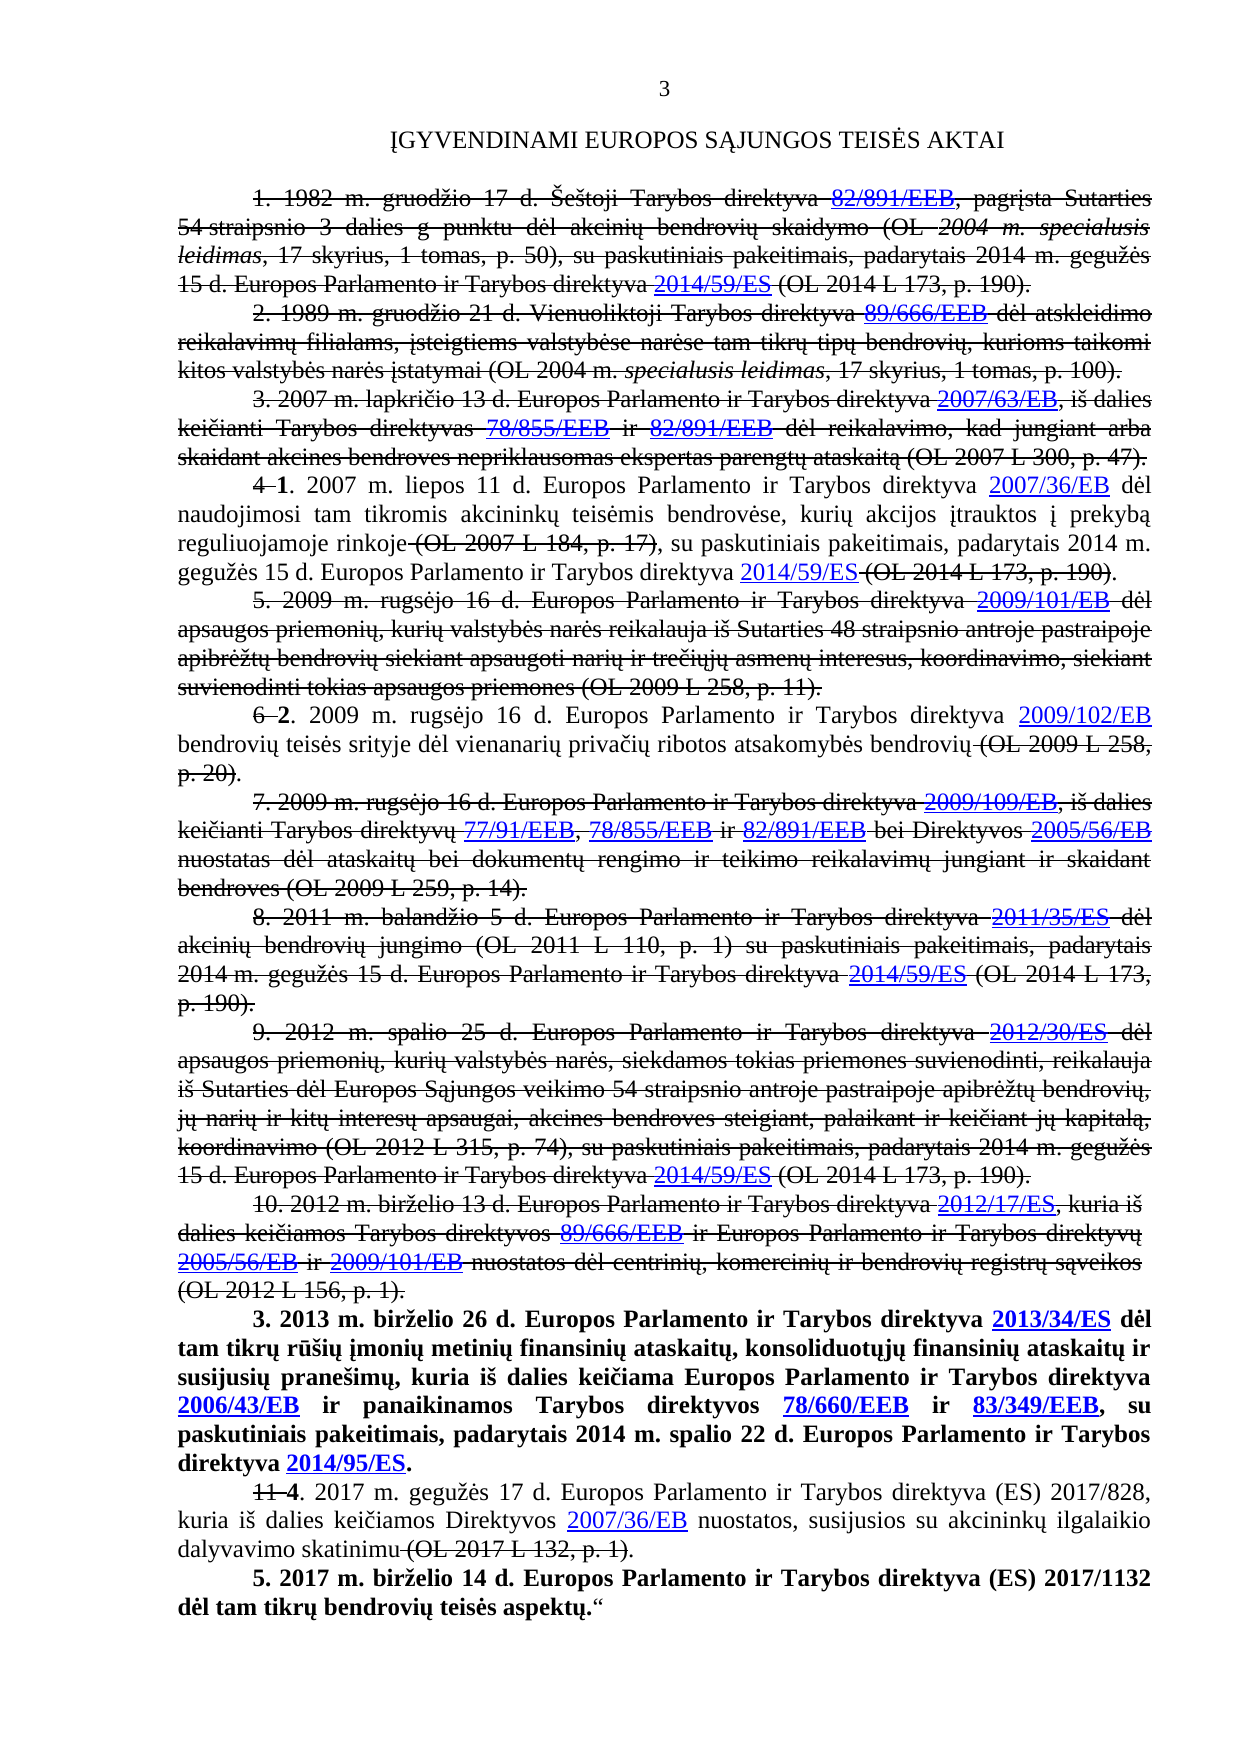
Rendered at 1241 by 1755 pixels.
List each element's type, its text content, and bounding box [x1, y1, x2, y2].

text 3. 2007 m. lapkričio 13 d. Europos Parlamento ir Tarybos direktyva 2007/63/EB, iš dalies keičianti Tarybos direktyvas 78/855/EEB ir 82/891/EEB dėl reikalavimo, kad jungiant arba skaidant akcines bendroves nepriklausomas ekspertas parengtų ataskaitą (OL 2007 L 300, p. 47). [177, 384, 1152, 470]
text 9. 2012 m. spalio 25 d. Europos Parlamento ir Tarybos direktyva 2012/30/ES dėl apsaugos priemonių, kurių valstybės narės, siekdamos tokias priemones suvienodinti, reikalauja iš Sutarties dėl Europos Sąjungos veikimo 54 straipsnio antroje pastraipoje apibrėžtų bendrovių, jų narių ir kitų interesų apsaugai, akcines bendroves steigiant, palaikant ir keičiant jų kapitalą, koordinavimo (OL 2012 L 315, p. 74), su paskutiniais pakeitimais, padarytais 2014 m. gegužės 15 d. Europos Parlamento ir Tarybos direktyva 2014/59/ES (OL 2014 L 173, p. 190). [177, 1062, 1152, 1147]
text 1. 1982 m. gruodžio 17 d. Šeštoji Tarybos direktyva 82/891/EEB, pagrįsta Sutarties 54 straipsnio 3 dalies g punktu dėl akcinių bendrovių skaidymo (OL 2004 m. specialusis leidimas, 17 skyrius, 1 tomas, p. 50), su paskutiniais pakeitimais, padarytais 2014 m. gegužės 15 d. Europos Parlamento ir Tarybos direktyva 2014/59/ES (OL 2014 L 173, p. 190). [177, 183, 1152, 298]
text 7. 2009 m. rugsėjo 16 d. Europos Parlamento ir Tarybos direktyva 2009/109/EB, iš dalies keičianti Tarybos direktyvų 77/91/EEB, 78/855/EEB ir 82/891/EEB bei Direktyvos 2005/56/EB nuostatas dėl ataskaitų bei dokumentų rengimo ir teikimo reikalavimų jungiant ir skaidant bendroves (OL 2009 L 259, p. 14). [177, 787, 1152, 831]
text 10. 2012 m. birželio 13 d. Europos Parlamento ir Tarybos direktyva 2012/17/ES, kuria iš dalies keičiamos Tarybos direktyvos 89/666/EEB ir Europos Parlamento ir Tarybos direktyvų 2005/56/EB ir 2009/101/EB nuostatos dėl centrinių, komercinių ir bendrovių registrų sąveikos (OL 2012 L 156, p. 1). [177, 1189, 1142, 1233]
text 5. 2017 m. birželio 14 d. Europos Parlamento ir Tarybos direktyva (ES) 2017/1132 dėl tam tikrų bendrovių teisės aspektų.“ [177, 1563, 1152, 1620]
text 3. 2013 m. birželio 26 d. Europos Parlamento ir Tarybos direktyva 2013/34/ES dėl tam tikrų rūšių įmonių metinių finansinių ataskaitų, konsoliduotųjų finansinių ataskaitų ir susijusių pranešimų, kuria iš dalies keičiama Europos Parlamento ir Tarybos direktyva 2006/43/EB ir panaikinamos Tarybos direktyvos 78/660/EEB ir 83/349/EEB, su paskutiniais pakeitimais, padarytais 2014 m. spalio 22 d. Europos Parlamento ir Tarybos direktyva 2014/95/ES. [177, 1304, 1152, 1477]
text 5. 2009 m. rugsėjo 16 d. Europos Parlamento ir Tarybos direktyva 2009/101/EB dėl apsaugos priemonių, kurių valstybės narės reikalauja iš Sutarties 48 straipsnio antroje pastraipoje apibrėžtų bendrovių siekiant apsaugoti narių ir trečiųjų asmenų interesus, koordinavimo, siekiant suvienodinti tokias apsaugos priemones (OL 2009 L 258, p. 11). [177, 659, 1152, 700]
text 9. 2012 m. spalio 25 d. Europos Parlamento ir Tarybos direktyva 2012/30/ES dėl apsaugos priemonių, kurių valstybės narės, siekdamos tokias priemones suvienodinti, reikalauja iš Sutarties dėl Europos Sąjungos veikimo 54 straipsnio antroje pastraipoje apibrėžtų bendrovių, jų narių ir kitų interesų apsaugai, akcines bendroves steigiant, palaikant ir keičiant jų kapitalą, koordinavimo (OL 2012 L 315, p. 74), su paskutiniais pakeitimais, padarytais 2014 m. gegužės 15 d. Europos Parlamento ir Tarybos direktyva 2014/59/ES (OL 2014 L 173, p. 190). [177, 1148, 1152, 1189]
text 10. 2012 m. birželio 13 d. Europos Parlamento ir Tarybos direktyva 2012/17/ES, kuria iš dalies keičiamos Tarybos direktyvos 89/666/EEB ir Europos Parlamento ir Tarybos direktyvų 2005/56/EB ir 2009/101/EB nuostatos dėl centrinių, komercinių ir bendrovių registrų sąveikos (OL 2012 L 156, p. 1). [177, 1234, 1142, 1262]
text 5. 2009 m. rugsėjo 16 d. Europos Parlamento ir Tarybos direktyva 2009/101/EB dėl apsaugos priemonių, kurių valstybės narės reikalauja iš Sutarties 48 straipsnio antroje pastraipoje apibrėžtų bendrovių siekiant apsaugoti narių ir trečiųjų asmenų interesus, koordinavimo, siekiant suvienodinti tokias apsaugos priemones (OL 2009 L 258, p. 11). [177, 631, 1152, 658]
text 4 1. 2007 m. liepos 11 d. Europos Parlamento ir Tarybos direktyva 2007/36/EB dėl naudojimosi tam tikromis akcininkų teisėmis bendrovėse, kurių akcijos įtrauktos į prekybą reguliuojamoje rinkoje (OL 2007 L 184, p. 17), su paskutiniais pakeitimais, padarytais 2014 m. gegužės 15 d. Europos Parlamento ir Tarybos direktyva 2014/59/ES (OL 2014 L 173, p. 190). [177, 470, 1152, 585]
text 6 2. 2009 m. rugsėjo 16 d. Europos Parlamento ir Tarybos direktyva 2009/102/EB bendrovių teisės srityje dėl vienanarių privačių ribotos atsakomybės bendrovių (OL 2009 L 258, p. 20). [177, 700, 1152, 787]
text 11 4. 2017 m. gegužės 17 d. Europos Parlamento ir Tarybos direktyva (ES) 2017/828, kuria iš dalies keičiamos Direktyvos 2007/36/EB nuostatos, susijusios su akcininkų ilgalaikio dalyvavimo skatinimu (OL 2017 L 132, p. 1). [177, 1477, 1152, 1563]
text 5. 2009 m. rugsėjo 16 d. Europos Parlamento ir Tarybos direktyva 2009/101/EB dėl apsaugos priemonių, kurių valstybės narės reikalauja iš Sutarties 48 straipsnio antroje pastraipoje apibrėžtų bendrovių siekiant apsaugoti narių ir trečiųjų asmenų interesus, koordinavimo, siekiant suvienodinti tokias apsaugos priemones (OL 2009 L 258, p. 11). [177, 585, 1152, 630]
text 10. 2012 m. birželio 13 d. Europos Parlamento ir Tarybos direktyva 2012/17/ES, kuria iš dalies keičiamos Tarybos direktyvos 89/666/EEB ir Europos Parlamento ir Tarybos direktyvų 2005/56/EB ir 2009/101/EB nuostatos dėl centrinių, komercinių ir bendrovių registrų sąveikos (OL 2012 L 156, p. 1). [177, 1263, 1142, 1304]
text 8. 2011 m. balandžio 5 d. Europos Parlamento ir Tarybos direktyva 2011/35/ES dėl akcinių bendrovių jungimo (OL 2011 L 110, p. 1) su paskutiniais pakeitimais, padarytais 2014 m. gegužės 15 d. Europos Parlamento ir Tarybos direktyva 2014/59/ES (OL 2014 L 173, p. 190). [177, 947, 1152, 1017]
text ĮGYVENDINAMI EUROPOS SĄJUNGOS TEISĖS AKTAI [177, 125, 1142, 154]
text 2. 1989 m. gruodžio 21 d. Vienuoliktoji Tarybos direktyva 89/666/EEB dėl atskleidimo reikalavimų filialams, įsteigtiems valstybėse narėse tam tikrų tipų bendrovių, kurioms taikomi kitos valstybės narės įstatymai (OL 2004 m. specialusis leidimas, 17 skyrius, 1 tomas, p. 100). [177, 298, 1152, 384]
text 8. 2011 m. balandžio 5 d. Europos Parlamento ir Tarybos direktyva 2011/35/ES dėl akcinių bendrovių jungimo (OL 2011 L 110, p. 1) su paskutiniais pakeitimais, padarytais 2014 m. gegužės 15 d. Europos Parlamento ir Tarybos direktyva 2014/59/ES (OL 2014 L 173, p. 190). [177, 902, 1152, 946]
text 7. 2009 m. rugsėjo 16 d. Europos Parlamento ir Tarybos direktyva 2009/109/EB, iš dalies keičianti Tarybos direktyvų 77/91/EEB, 78/855/EEB ir 82/891/EEB bei Direktyvos 2005/56/EB nuostatas dėl ataskaitų bei dokumentų rengimo ir teikimo reikalavimų jungiant ir skaidant bendroves (OL 2009 L 259, p. 14). [177, 832, 1152, 902]
text 9. 2012 m. spalio 25 d. Europos Parlamento ir Tarybos direktyva 2012/30/ES dėl apsaugos priemonių, kurių valstybės narės, siekdamos tokias priemones suvienodinti, reikalauja iš Sutarties dėl Europos Sąjungos veikimo 54 straipsnio antroje pastraipoje apibrėžtų bendrovių, jų narių ir kitų interesų apsaugai, akcines bendroves steigiant, palaikant ir keičiant jų kapitalą, koordinavimo (OL 2012 L 315, p. 74), su paskutiniais pakeitimais, padarytais 2014 m. gegužės 15 d. Europos Parlamento ir Tarybos direktyva 2014/59/ES (OL 2014 L 173, p. 190). [177, 1017, 1152, 1061]
